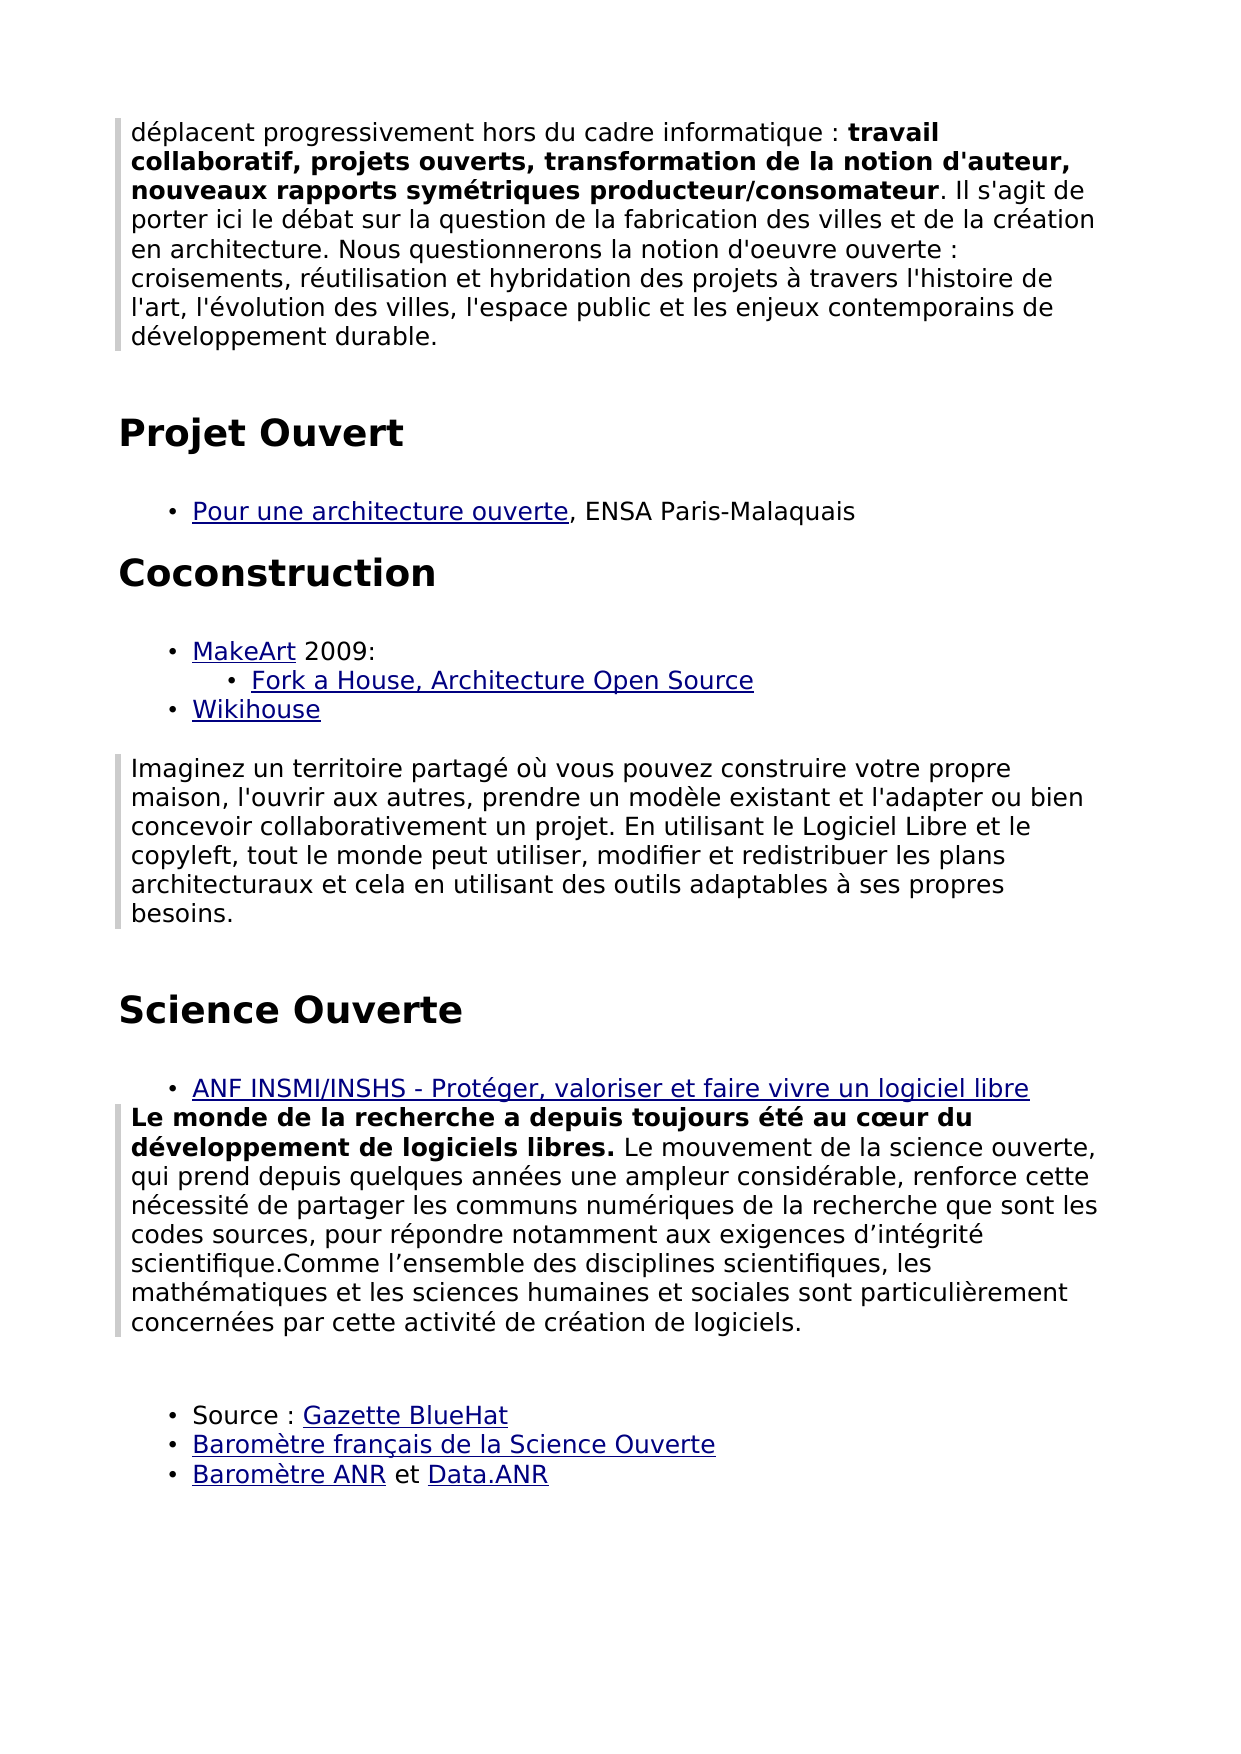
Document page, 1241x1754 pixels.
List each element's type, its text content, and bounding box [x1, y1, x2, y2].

subtitle Coconstruction [118, 551, 1122, 595]
list Pour une architecture ouverte, ENSA Paris-Malaquais [177, 497, 1122, 526]
list Baromètre ANR et Data.ANR [177, 1460, 1122, 1489]
table_header Imaginez un territoire partagé où vous pouvez construire votre propre maison, l'ouvrir aux autres, prendre un modèle existant et l'adapter ou bien concevoir collaborativement un projet. En utilisant le Logiciel Libre et le copyleft, tout le monde peut utiliser, modifier et redistribuer les plans architecturaux et cela en utilisant des outils adaptables à ses propres besoins. [121, 754, 1122, 929]
list ANF INSMI/INSHS - Protéger, valoriser et faire vivre un logiciel libre [177, 1074, 1122, 1104]
list Fork a House, Architecture Open Source [236, 666, 1122, 695]
table_header Le monde de la recherche a depuis toujours été au cœur du développement de logiciels libres. Le mouvement de la science ouverte, qui prend depuis quelques années une ampleur considérable, renforce cette nécessité de partager les communs numériques de la recherche que sont les codes sources, pour répondre notamment aux exigences d’intégrité scientifique.Comme l’ensemble des disciplines scientifiques, les mathématiques et les sciences humaines et sociales sont particulièrement concernées par cette activité de création de logiciels. [121, 1104, 1122, 1337]
list Wikihouse [177, 695, 1122, 724]
list Source : Gazette BlueHat [177, 1401, 1122, 1431]
subtitle Science Ouverte [118, 989, 1122, 1032]
list Baromètre français de la Science Ouverte [177, 1431, 1122, 1460]
subtitle Projet Ouvert [118, 411, 1122, 455]
table_header déplacent progressivement hors du cadre informatique : travail collaboratif, projets ouverts, transformation de la notion d'auteur, nouveaux rapports symétriques producteur/consomateur. Il s'agit de porter ici le débat sur la question de la fabrication des villes et de la création en architecture. Nous questionnerons la notion d'oeuvre ouverte : croisements, réutilisation et hybridation des projets à travers l'histoire de l'art, l'évolution des villes, l'espace public et les enjeux contemporains de développement durable. [121, 118, 1122, 351]
list MakeArt 2009: [177, 637, 1122, 666]
